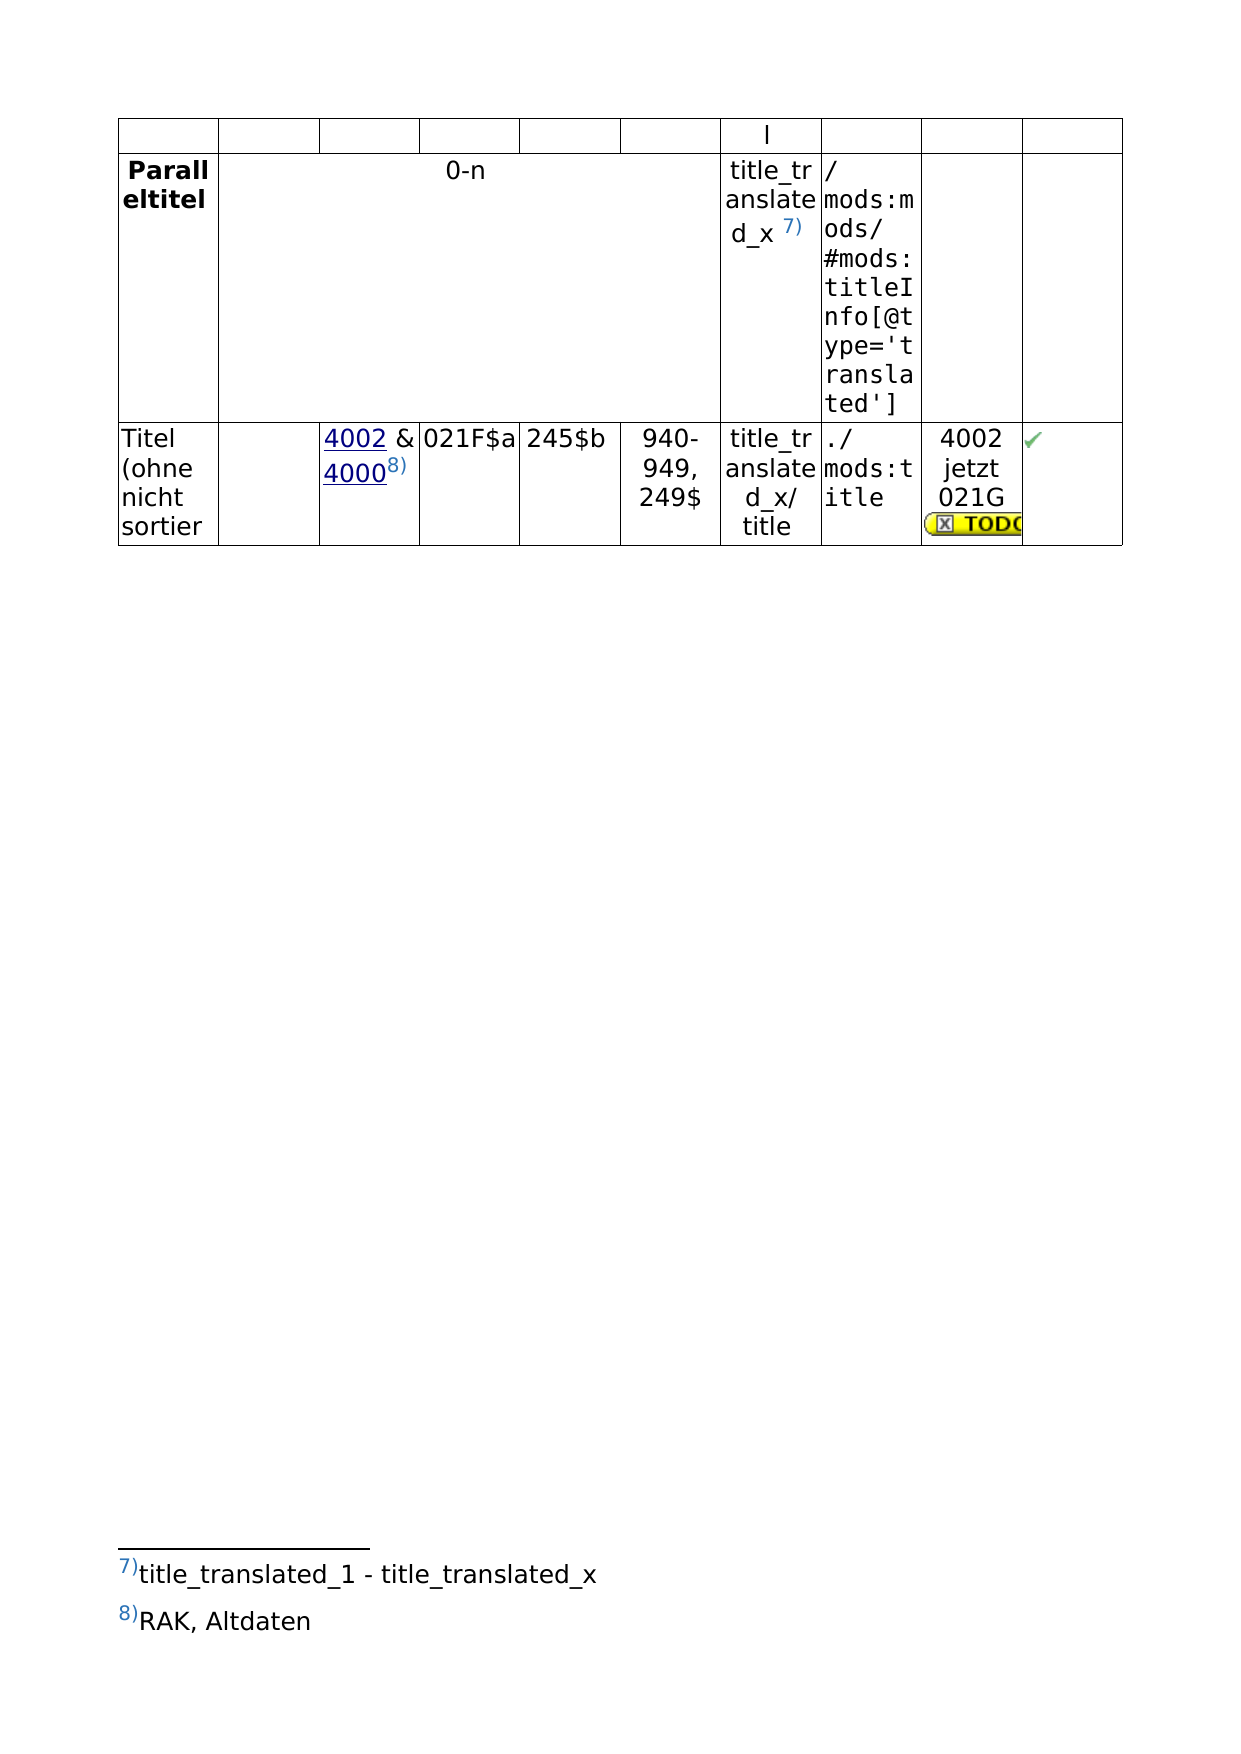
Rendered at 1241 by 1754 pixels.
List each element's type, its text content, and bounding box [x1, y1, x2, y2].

table_cell title_translated_x/title [721, 423, 821, 544]
table_cell [420, 119, 519, 153]
picture [1024, 432, 1042, 448]
table_cell [320, 119, 419, 153]
table_cell [1023, 423, 1122, 544]
table_cell [922, 119, 1022, 153]
table_cell 4002 jetzt 021G [922, 423, 1022, 544]
table_cell [520, 119, 620, 153]
table_cell [1023, 154, 1122, 422]
table_cell [219, 423, 319, 544]
table_cell 021F$a [420, 423, 519, 544]
picture [924, 512, 1022, 536]
table_cell Paralleltitel [119, 154, 218, 422]
table_cell [922, 154, 1022, 422]
table_cell title_translated_x [721, 154, 821, 422]
table_cell 0-n [219, 154, 720, 422]
table_cell [822, 119, 921, 153]
table_cell /mods:mods/#mods:titleInfo[@type='translated'] [822, 154, 921, 422]
table_cell [219, 119, 319, 153]
table_cell [119, 119, 218, 153]
table_cell ./mods:title [822, 423, 921, 544]
table_cell 940-949, 249$a [621, 423, 720, 544]
table_cell [1023, 119, 1122, 153]
table_cell 4002 & 4000 [320, 423, 419, 544]
table_cell 245$b [520, 423, 620, 544]
table_cell Titel (ohne nicht sortier [119, 423, 218, 544]
table_cell [621, 119, 720, 153]
table_cell l [721, 119, 821, 153]
